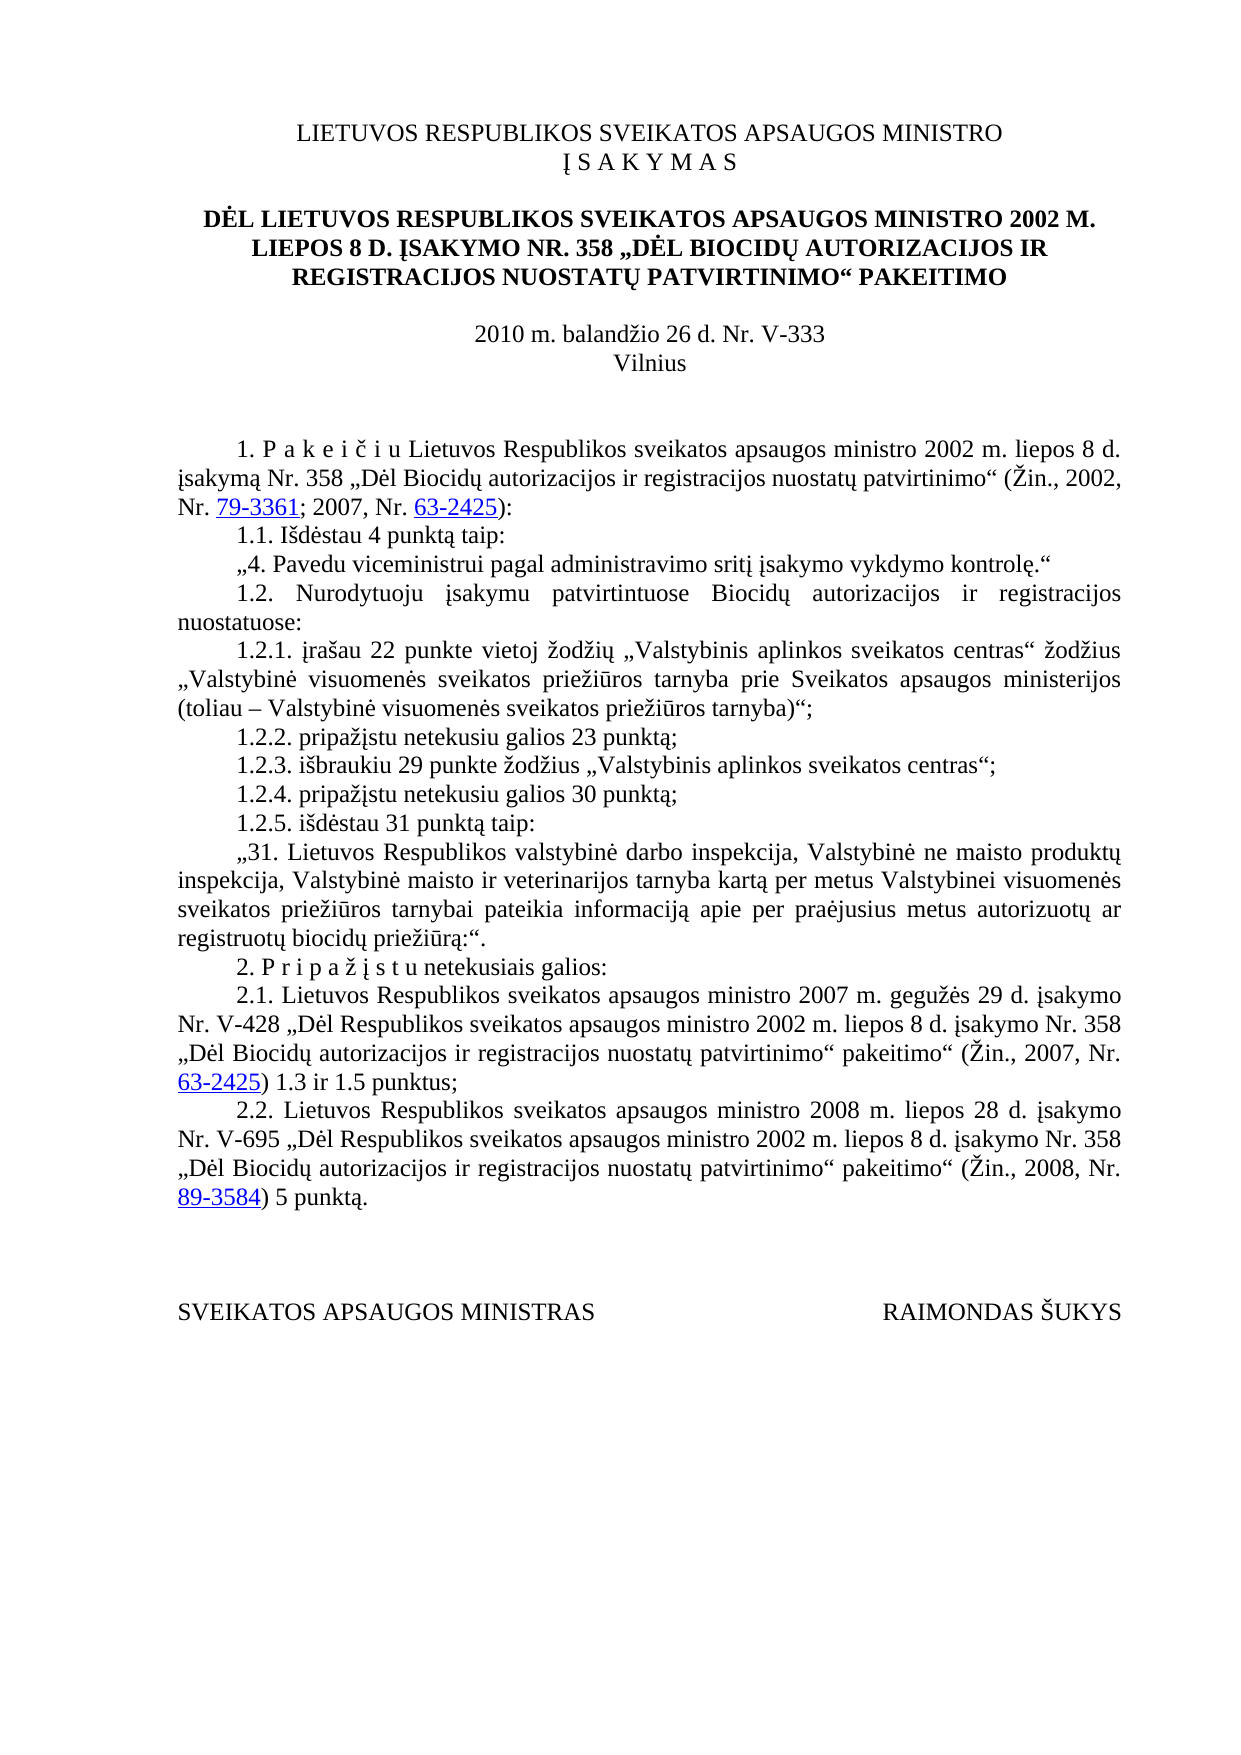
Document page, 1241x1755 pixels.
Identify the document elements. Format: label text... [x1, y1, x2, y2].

text 1.2.4. pripažįstu netekusiu galios 30 punktą; [177, 779, 1122, 808]
text 2010 m. balandžio 26 d. Nr. V-333 [177, 319, 1122, 348]
text 2.2. Lietuvos Respublikos sveikatos apsaugos ministro 2008 m. liepos 28 d. įsakymo Nr. V-695 „Dėl Respublikos sveikatos apsaugos ministro 2002 m. liepos 8 d. įsakymo Nr. 358 „Dėl Biocidų autorizacijos ir registracijos nuostatų patvirtinimo“ pakeitimo“ (Žin., 2008, Nr. 89-3584) 5 punktą. [177, 1096, 1122, 1211]
text 1.2.5. išdėstau 31 punktą taip: [177, 808, 1122, 837]
text Vilnius [177, 348, 1122, 377]
text Į S A K Y M A S [177, 147, 1122, 176]
text 1.2. Nurodytuoju įsakymu patvirtintuose Biocidų autorizacijos ir registracijos nuostatuose: [177, 578, 1122, 636]
text „31. Lietuvos Respublikos valstybinė darbo inspekcija, Valstybinė ne maisto produktų inspekcija, Valstybinė maisto ir veterinarijos tarnyba kartą per metus Valstybinei visuomenės sveikatos priežiūros tarnybai pateikia informaciją apie per praėjusius metus autorizuotų ar registruotų biocidų priežiūrą:“. [177, 837, 1122, 952]
text „4. Pavedu viceministrui pagal administravimo sritį įsakymo vykdymo kontrolę.“ [177, 549, 1122, 578]
text 1.2.3. išbraukiu 29 punkte žodžius „Valstybinis aplinkos sveikatos centras“; [177, 751, 1122, 779]
text DĖL LIETUVOS RESPUBLIKOS SVEIKATOS APSAUGOS MINISTRO 2002 m. LIEPOS 8 d. ĮSAKYMO Nr. 358 „DĖL BIOCIDŲ AUTORIZACIJOS IR REGISTRACIJOS NUOSTATŲ PATVIRTINIMO“ PAKEITIMO [177, 204, 1122, 291]
text 1.2.1. įrašau 22 punkte vietoj žodžių „Valstybinis aplinkos sveikatos centras“ žodžius „Valstybinė visuomenės sveikatos priežiūros tarnyba prie Sveikatos apsaugos ministerijos (toliau – Valstybinė visuomenės sveikatos priežiūros tarnyba)“; [177, 636, 1122, 722]
text 2.1. Lietuvos Respublikos sveikatos apsaugos ministro 2007 m. gegužės 29 d. įsakymo Nr. V-428 „Dėl Respublikos sveikatos apsaugos ministro 2002 m. liepos 8 d. įsakymo Nr. 358 „Dėl Biocidų autorizacijos ir registracijos nuostatų patvirtinimo“ pakeitimo“ (Žin., 2007, Nr. 63-2425) 1.3 ir 1.5 punktus; [177, 981, 1122, 1096]
text 1. P a k e i č i u Lietuvos Respublikos sveikatos apsaugos ministro 2002 m. liepos 8 d. įsakymą Nr. 358 „Dėl Biocidų autorizacijos ir registracijos nuostatų patvirtinimo“ (Žin., 2002, Nr. 79-3361; 2007, Nr. 63-2425): [177, 434, 1122, 521]
text 1.2.2. pripažįstu netekusiu galios 23 punktą; [177, 722, 1122, 751]
text LIETUVOS RESPUBLIKOS SVEIKATOS APSAUGOS MINISTRO [177, 118, 1122, 147]
text SVEIKATOS APSAUGOS MINISTRAS RAIMONDAS ŠUKYS [177, 1297, 1122, 1326]
text 1.1. Išdėstau 4 punktą taip: [177, 521, 1122, 549]
text 2. P r i p a ž į s t u netekusiais galios: [177, 952, 1122, 981]
